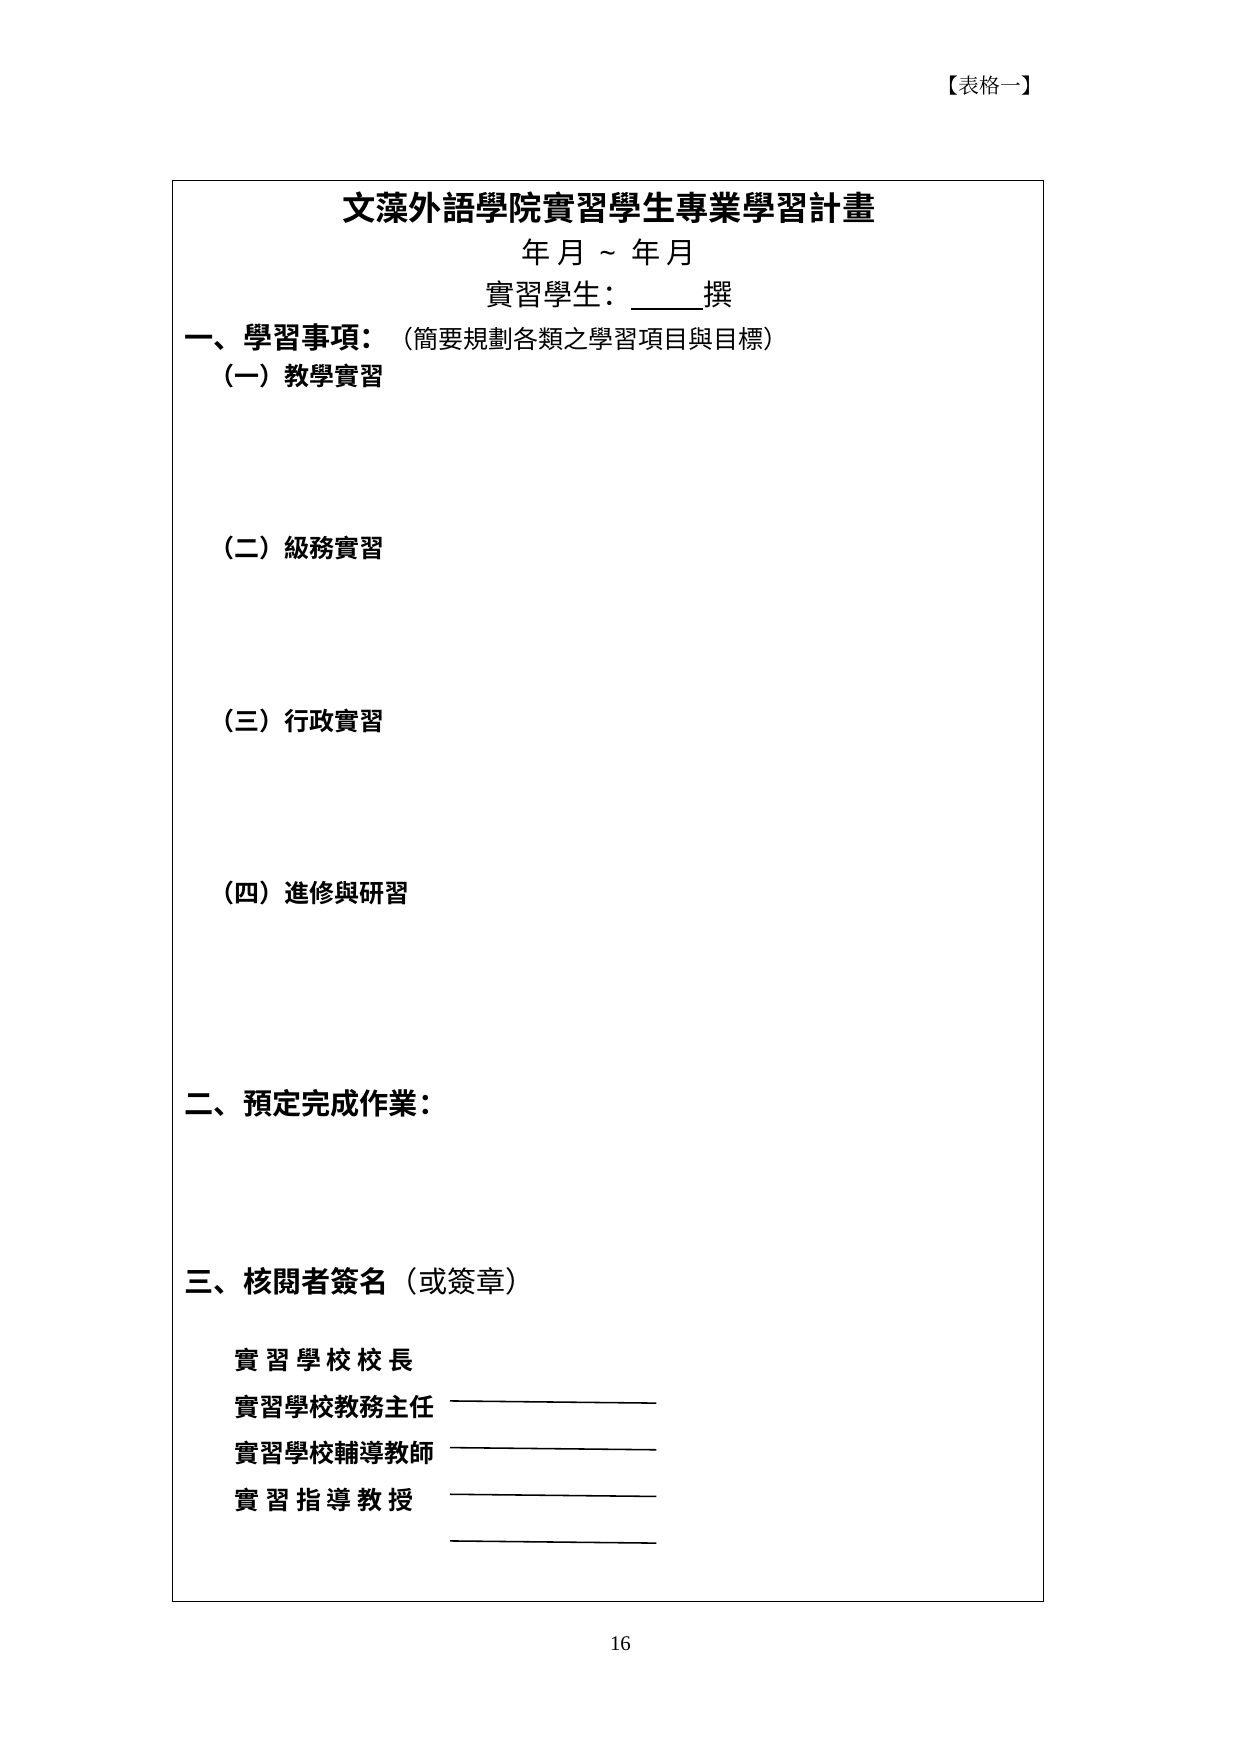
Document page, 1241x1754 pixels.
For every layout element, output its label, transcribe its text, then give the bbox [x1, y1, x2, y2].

table_header 文藻外語學院實習學生專業學習計畫 年 月 ~ 年 月 實習學生： 撰 一、學習事項：（簡要規劃各類之學習項目與目標） （一）教學實習 （二）級務實習 （三）行政實習 （四）進修與研習 二、預定完成作業： 三、核閱者簽名（或簽章） 實 習 學 校 校 長 實習學校教務主任 實習學校輔導教師 實 習 指 導 教 授 [173, 181, 1043, 1601]
